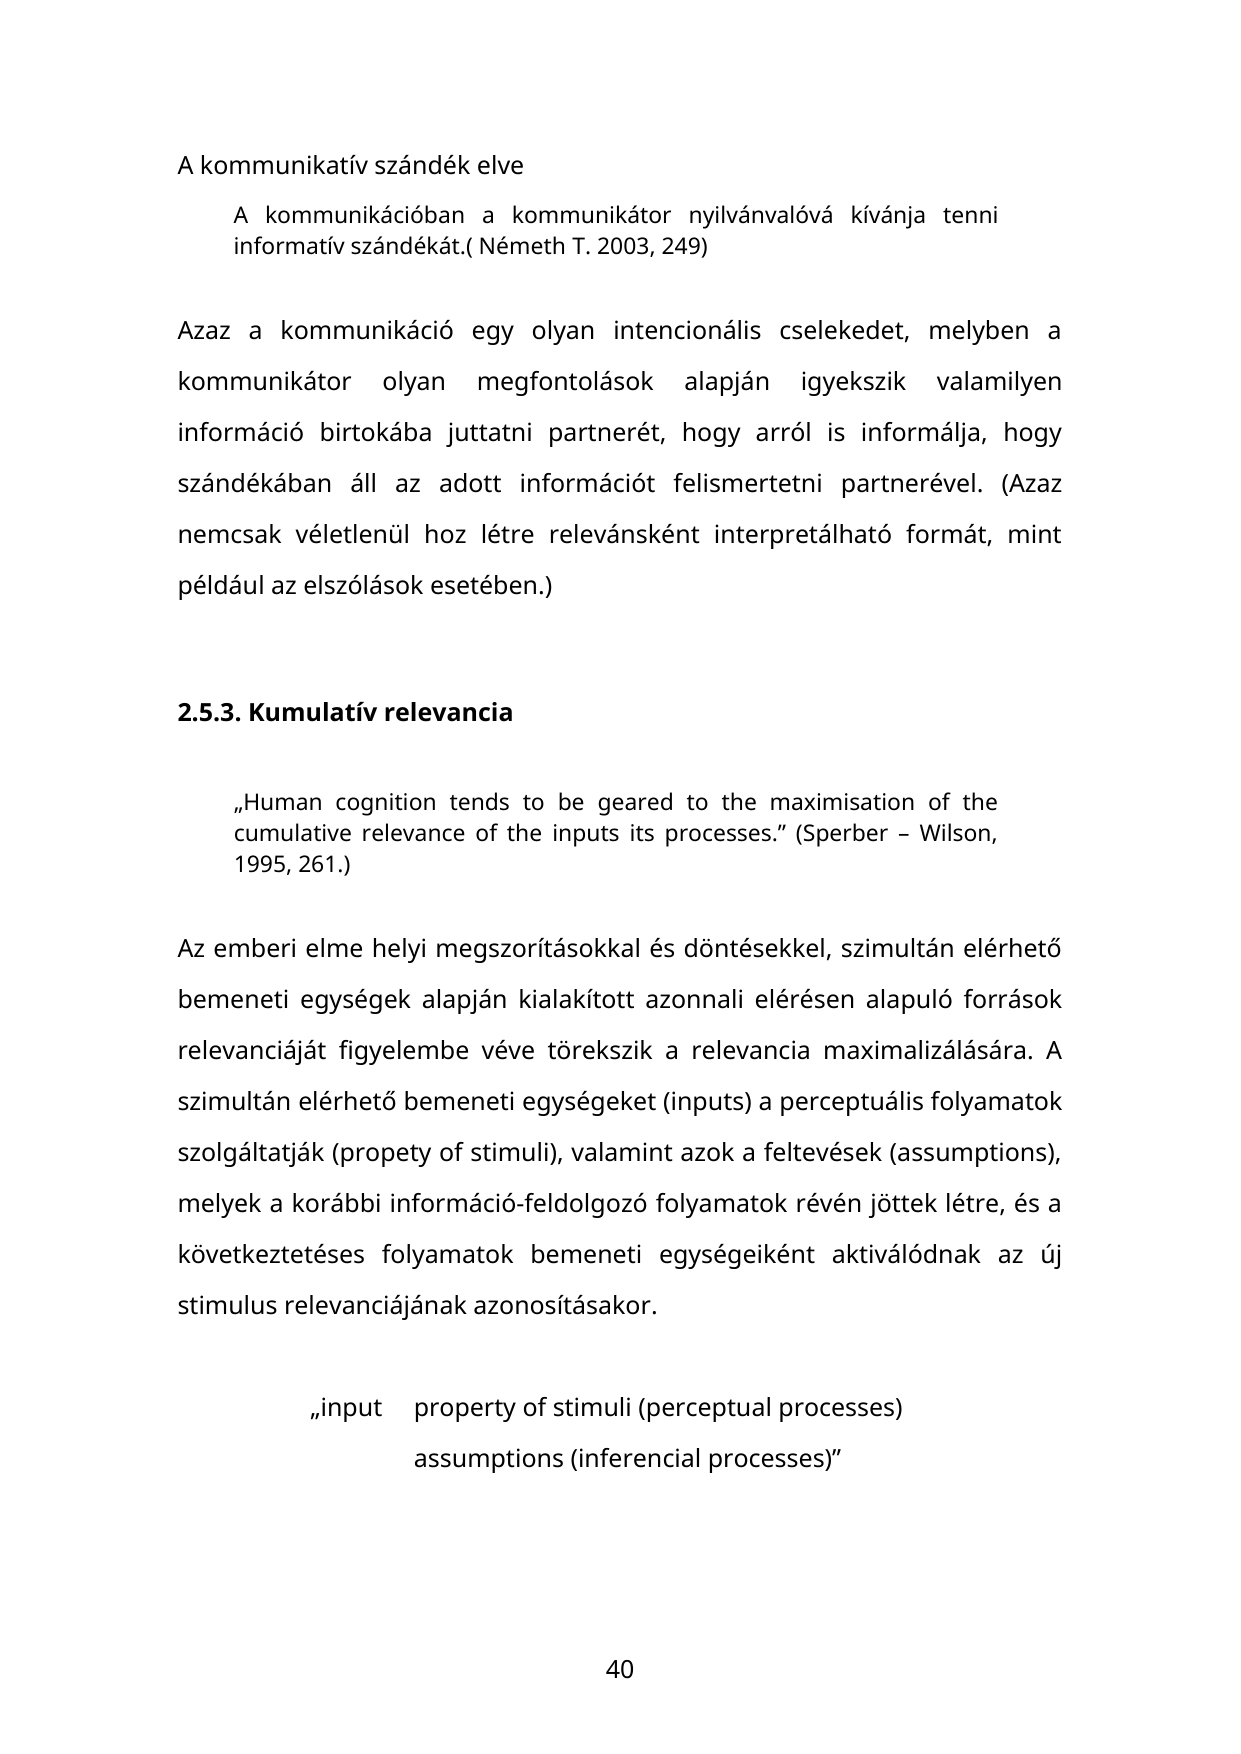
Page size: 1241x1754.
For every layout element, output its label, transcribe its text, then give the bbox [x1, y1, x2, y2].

text assumptions (inferencial processes)” [413, 1441, 1063, 1475]
text „Human cognition tends to be geared to the maximisation of the cumulative relevance of the inputs its processes.” (Sperber – Wilson, 1995, 261.) [233, 786, 999, 880]
text A kommunikációban a kommunikátor nyilvánvalóvá kívánja tenni informatív szándékát.( Németh T. 2003, 249) [233, 199, 999, 261]
text Azaz a kommunikáció egy olyan intencionális cselekedet, melyben a kommunikátor olyan megfontolások alapján igyekszik valamilyen információ birtokába juttatni partnerét, hogy arról is informálja, hogy szándékában áll az adott információt felismertetni partnerével. (Azaz nemcsak véletlenül hoz létre relevánsként interpretálható formát, mint például az elszólások esetében.) [177, 312, 1063, 602]
text Az emberi elme helyi megszorításokkal és döntésekkel, szimultán elérhető bemeneti egységek alapján kialakított azonnali elérésen alapuló források relevanciáját figyelembe véve törekszik a relevancia maximalizálására. A szimultán elérhető bemeneti egységeket (inputs) a perceptuális folyamatok szolgáltatják (propety of stimuli), valamint azok a feltevések (assumptions), melyek a korábbi információ-feldolgozó folyamatok révén jöttek létre, és a következtetéses folyamatok bemeneti egységeiként aktiválódnak az új stimulus relevanciájának azonosításakor. [177, 931, 1063, 1322]
text „input property of stimuli (perceptual processes) [236, 1390, 1063, 1424]
subtitle 2.5.3. Kumulatív relevancia [177, 694, 1063, 729]
text A kommunikatív szándék elve [177, 148, 1063, 182]
